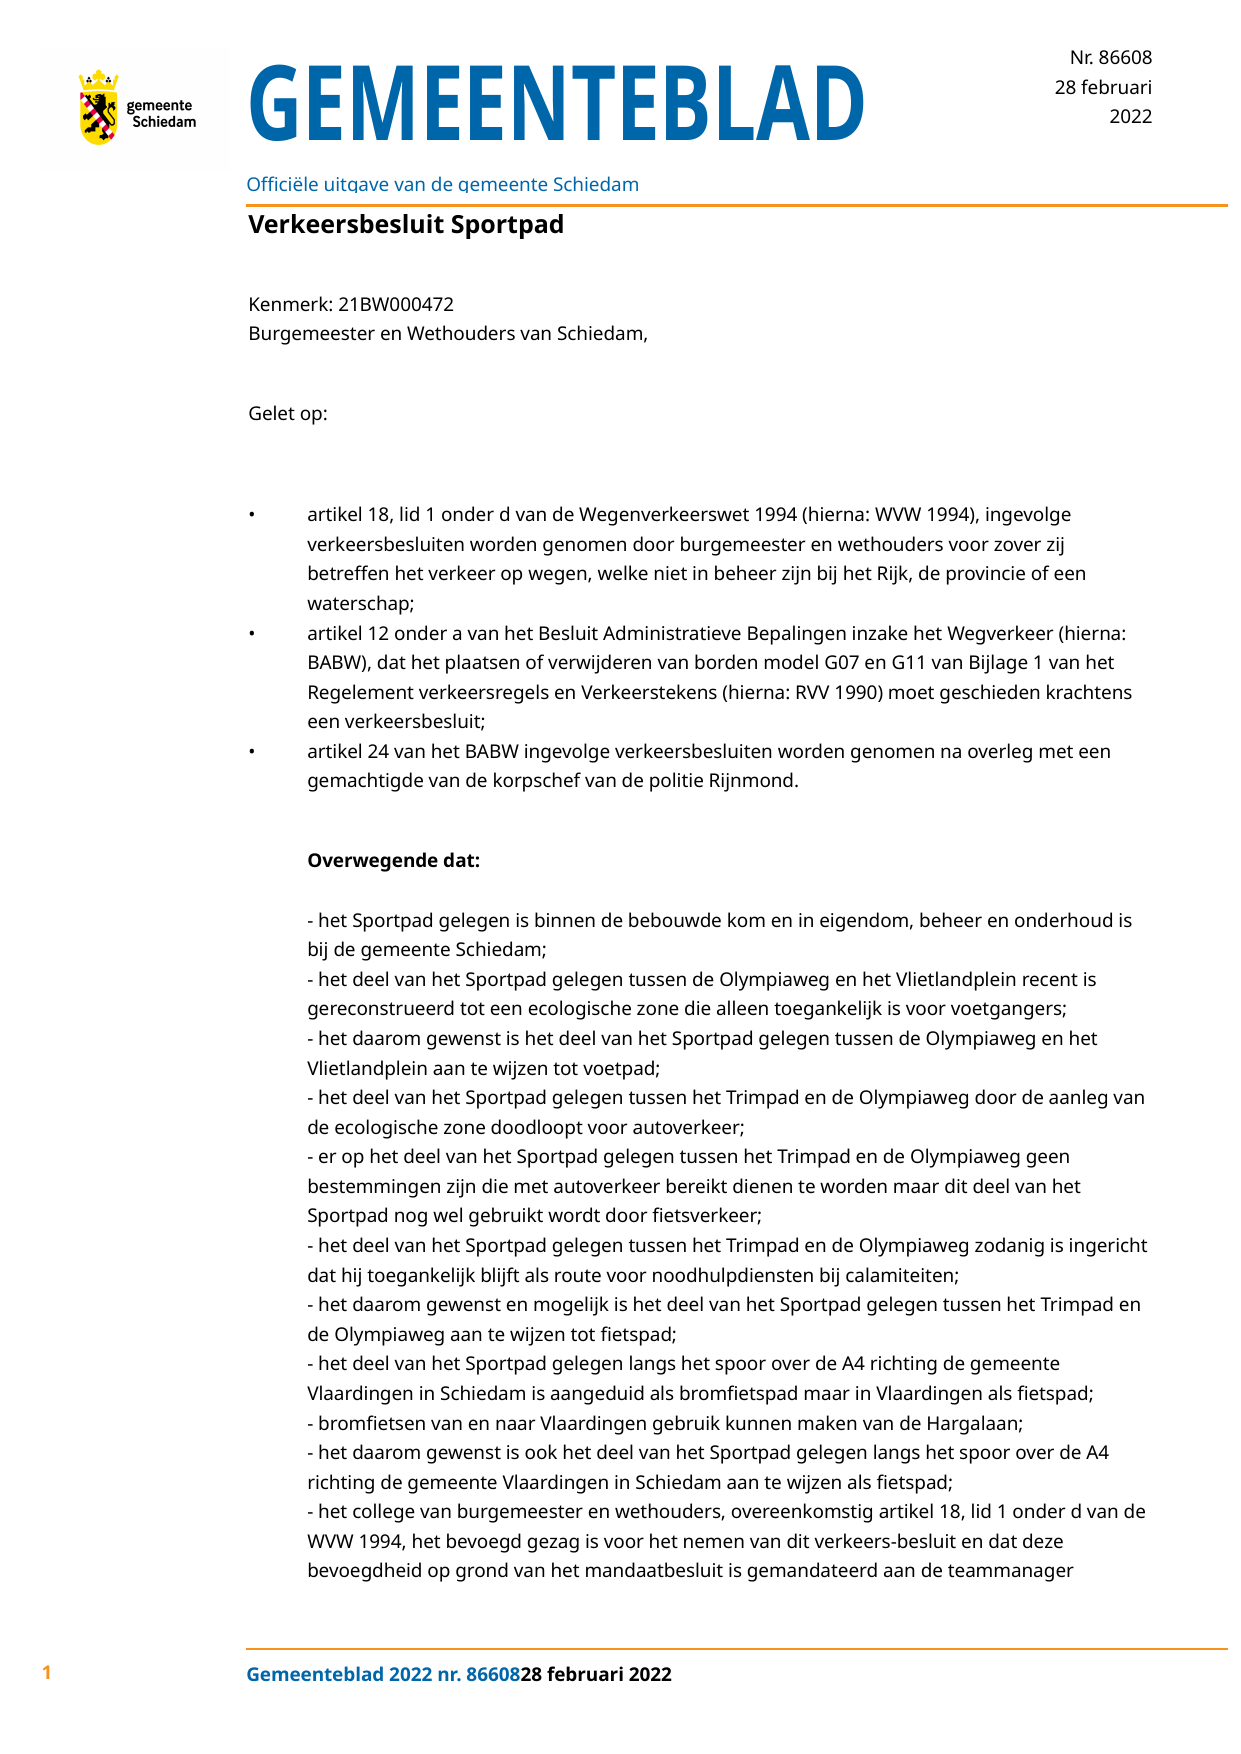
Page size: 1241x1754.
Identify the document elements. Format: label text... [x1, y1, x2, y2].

list - het deel van het Sportpad gelegen tussen het Trimpad en de Olympiaweg door de aanleg van de ecologische zone doodloopt voor autoverkeer; [248, 1084, 1152, 1140]
text Burgemeester en Wethouders van Schiedam, [248, 321, 1152, 346]
list artikel 12 onder a van het Besluit Administratieve Bepalingen inzake het Wegverkeer (hierna: BABW), dat het plaatsen of verwijderen van borden model G07 en G11 van Bijlage 1 van het Regelement verkeersregels en Verkeerstekens (hierna: RVV 1990) moet geschieden krachtens een verkeersbesluit; [248, 620, 1152, 734]
list - het college van burgemeester en wethouders, overeenkomstig artikel 18, lid 1 onder d van de WVW 1994, het bevoegd gezag is voor het nemen van dit verkeers-besluit en dat deze bevoegdheid op grond van het mandaatbesluit is gemandateerd aan de teammanager [248, 1498, 1152, 1583]
list - het daarom gewenst en mogelijk is het deel van het Sportpad gelegen tussen het Trimpad en de Olympiaweg aan te wijzen tot fietspad; [248, 1291, 1152, 1347]
list - het deel van het Sportpad gelegen tussen de Olympiaweg en het Vlietlandplein recent is gereconstrueerd tot een ecologische zone die alleen toegankelijk is voor voetgangers; [248, 966, 1152, 1021]
list - het daarom gewenst is het deel van het Sportpad gelegen tussen de Olympiaweg en het Vlietlandplein aan te wijzen tot voetpad; [248, 1025, 1152, 1081]
list artikel 24 van het BABW ingevolge verkeersbesluiten worden genomen na overleg met een gemachtigde van de korpschef van de politie Rijnmond. [248, 738, 1152, 793]
list Overwegende dat: [248, 848, 1152, 873]
list - het Sportpad gelegen is binnen de bebouwde kom en in eigendom, beheer en onderhoud is bij de gemeente Schiedam; [248, 907, 1152, 962]
list artikel 18, lid 1 onder d van de Wegenverkeerswet 1994 (hierna: WVW 1994), ingevolge verkeersbesluiten worden genomen door burgemeester en wethouders voor zover zij betreffen het verkeer op wegen, welke niet in beheer zijn bij het Rijk, de provincie of een waterschap; [248, 501, 1152, 616]
picture [41, 47, 231, 172]
text Verkeersbesluit Sportpad [248, 207, 1152, 241]
text Gelet op: [248, 401, 1152, 426]
list - het deel van het Sportpad gelegen tussen het Trimpad en de Olympiaweg zodanig is ingericht dat hij toegankelijk blijft als route voor noodhulpdiensten bij calamiteiten; [248, 1232, 1152, 1288]
list - er op het deel van het Sportpad gelegen tussen het Trimpad en de Olympiaweg geen bestemmingen zijn die met autoverkeer bereikt dienen te worden maar dit deel van het Sportpad nog wel gebruikt wordt door fietsverkeer; [248, 1143, 1152, 1228]
text Kenmerk: 21BW000472 [248, 291, 1152, 317]
list - het deel van het Sportpad gelegen langs het spoor over de A4 richting de gemeente Vlaardingen in Schiedam is aangeduid als bromfietspad maar in Vlaardingen als fietspad; [248, 1351, 1152, 1406]
list - het daarom gewenst is ook het deel van het Sportpad gelegen langs het spoor over de A4 richting de gemeente Vlaardingen in Schiedam aan te wijzen als fietspad; [248, 1439, 1152, 1495]
list - bromfietsen van en naar Vlaardingen gebruik kunnen maken van de Hargalaan; [248, 1410, 1152, 1436]
